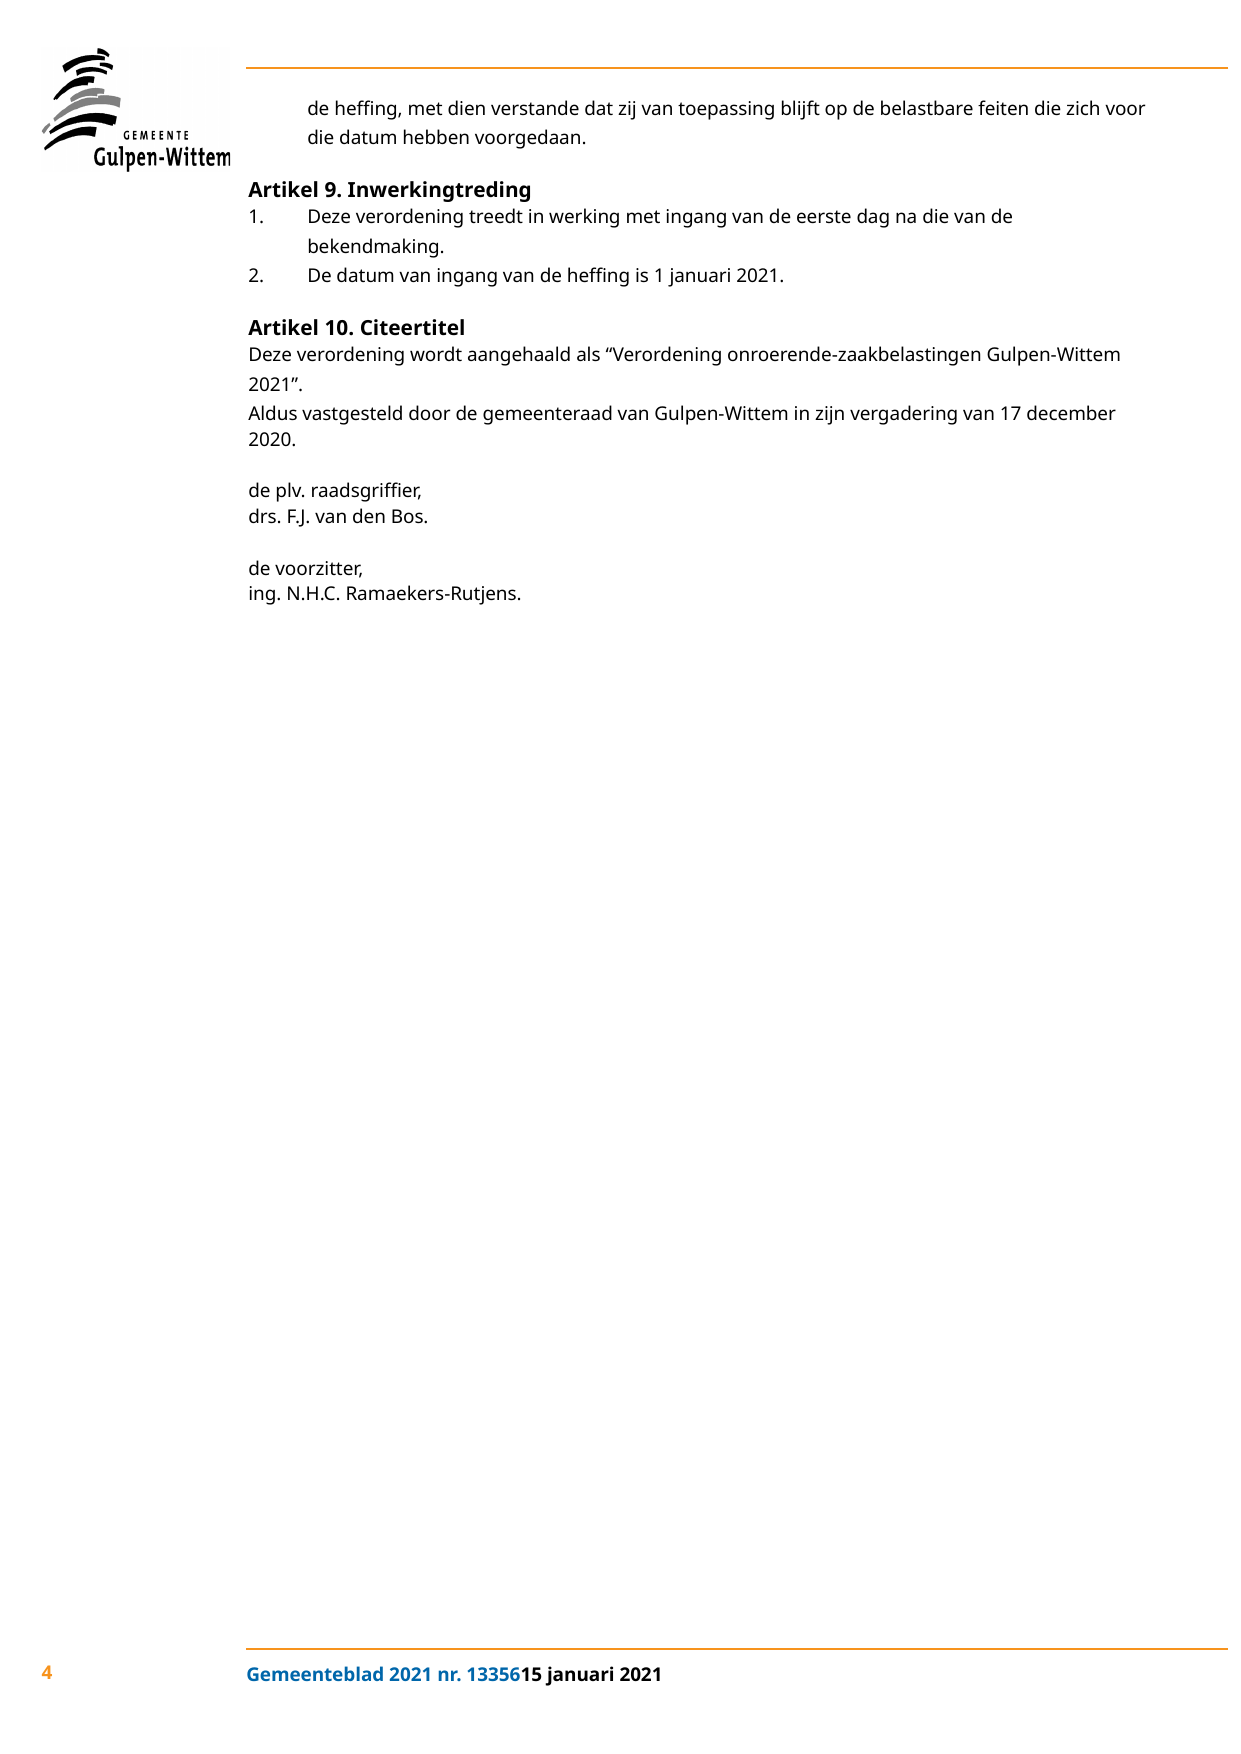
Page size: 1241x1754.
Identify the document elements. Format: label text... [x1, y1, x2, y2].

text Artikel 9. Inwerkingtreding [248, 175, 1152, 203]
list Deze verordening treedt in werking met ingang van de eerste dag na die van de bekendmaking. [248, 203, 1152, 258]
text Deze verordening wordt aangehaald als “Verordening onroerende-zaakbelastingen Gulpen-Wittem 2021”. [248, 341, 1152, 397]
text de plv. raadsgriffier, [248, 478, 1152, 503]
list De datum van ingang van de heffing is 1 januari 2021. [248, 262, 1152, 288]
text ing. N.H.C. Ramaekers-Rutjens. [248, 581, 1152, 606]
text Artikel 10. Citeertitel [248, 313, 1152, 341]
list de heffing, met dien verstande dat zij van toepassing blijft op de belastbare feiten die zich voor die datum hebben voorgedaan. [248, 95, 1152, 150]
text drs. F.J. van den Bos. [248, 503, 1152, 529]
picture [41, 47, 231, 172]
text Aldus vastgesteld door de gemeenteraad van Gulpen-Wittem in zijn vergadering van 17 december 2020. [248, 400, 1152, 452]
text de voorzitter, [248, 555, 1152, 581]
